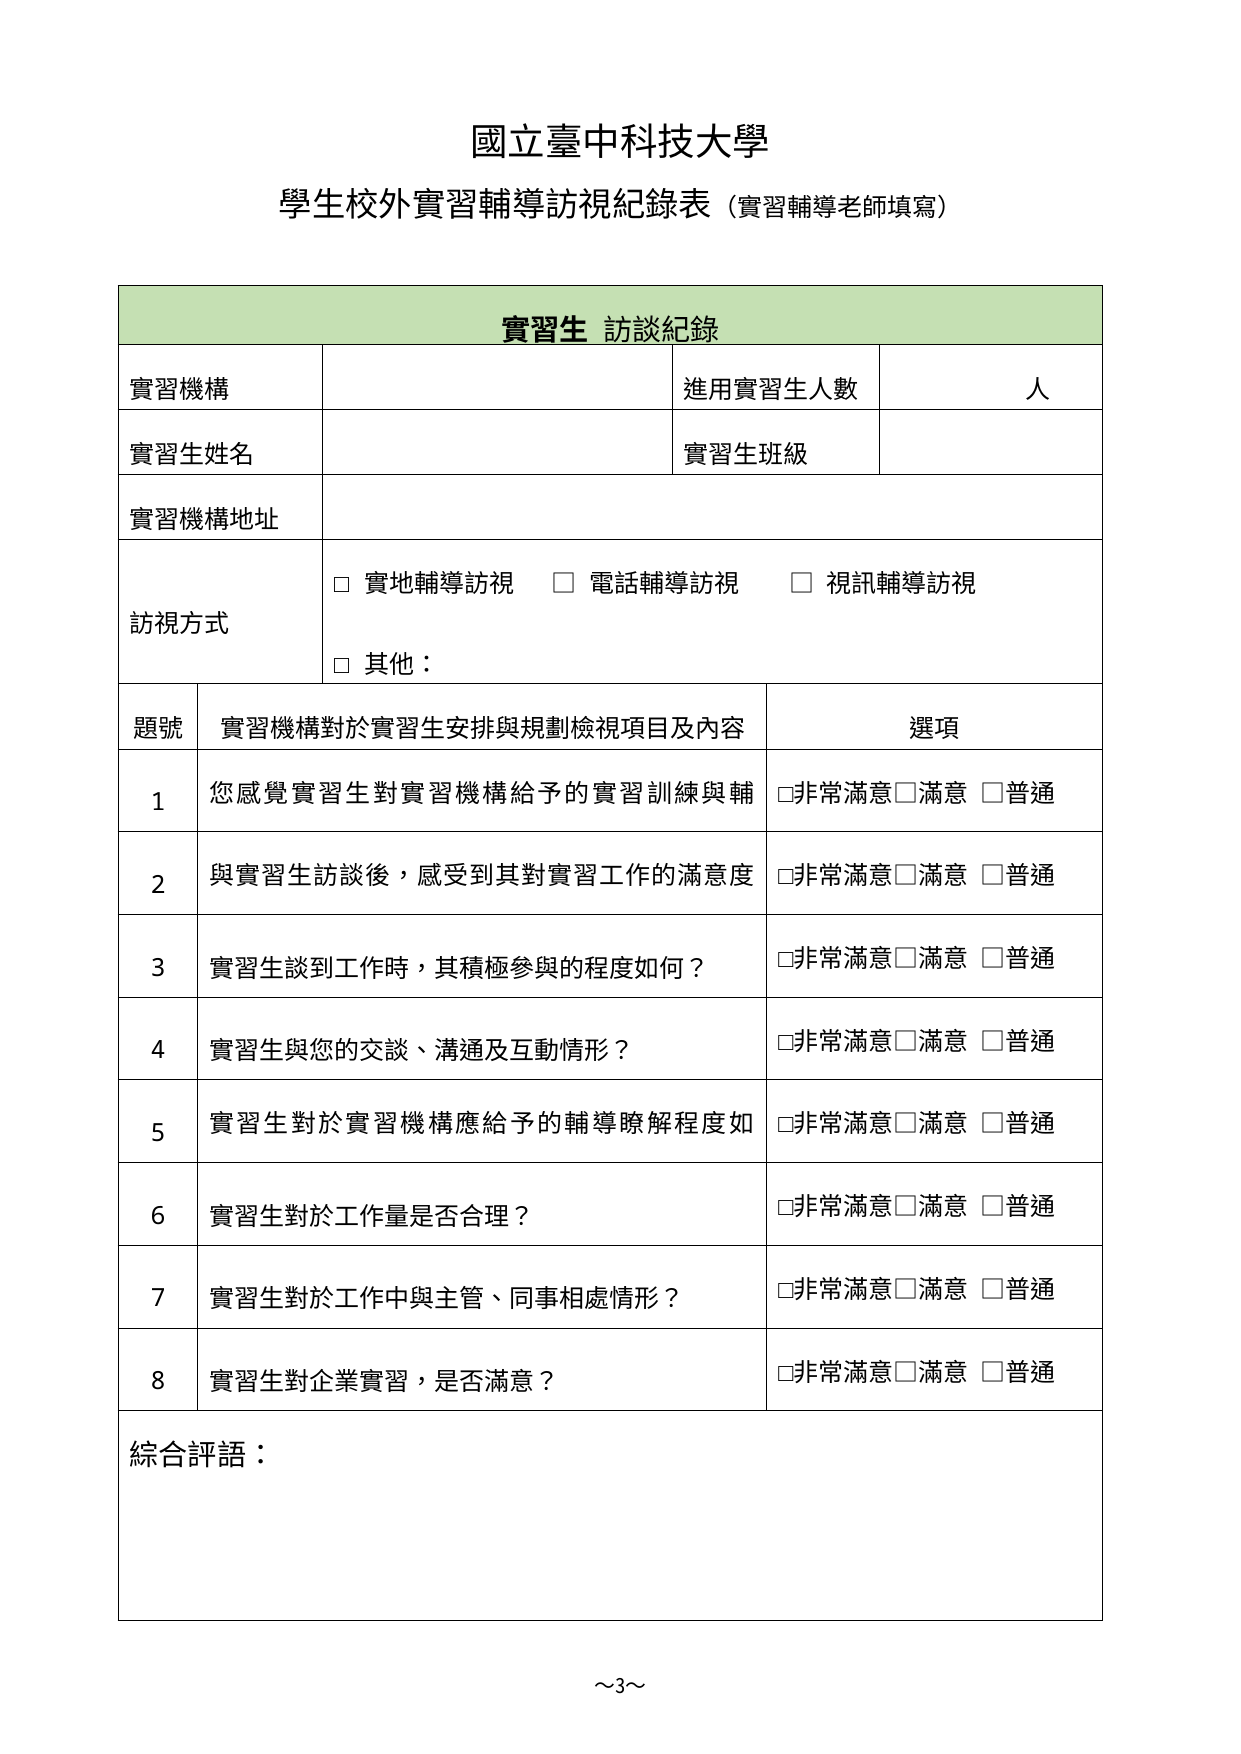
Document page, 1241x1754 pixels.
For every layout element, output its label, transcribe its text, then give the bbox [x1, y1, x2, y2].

table_cell 實習生班級 [673, 410, 879, 474]
table_cell 綜合評語： [119, 1411, 1102, 1620]
table_cell □非常滿意□滿意 □普通 □不滿意 □非常不滿意 [767, 915, 1102, 997]
table_cell 實習生對於工作量是否合理？ [198, 1163, 766, 1245]
table_cell 3 [119, 915, 197, 997]
table_cell □非常滿意□滿意 □普通 □不滿意 □非常不滿意 [767, 998, 1102, 1079]
table_cell 8 [119, 1329, 197, 1410]
table_cell 1 [119, 750, 197, 831]
table_cell 實習生對於工作中與主管、同事相處情形？ [198, 1246, 766, 1327]
table_cell [323, 475, 1102, 539]
table_cell 2 [119, 832, 197, 914]
table_cell 進用實習生人數 [673, 345, 879, 409]
table_cell 實習生姓名 [119, 410, 322, 474]
text 學生校外實習輔導訪視紀錄表（實習輔導老師填寫） [118, 160, 1122, 222]
table_cell □非常滿意□滿意 □普通 □不滿意 □非常不滿意 [767, 1246, 1102, 1327]
table_cell □非常滿意□滿意 □普通 □不滿意 □非常不滿意 [767, 1329, 1102, 1410]
table_cell 人 [880, 345, 1102, 409]
table_cell 4 [119, 998, 197, 1079]
table_cell 您感覺實習生對實習機構給予的實習訓練與輔導，是否落實而滿意？ [198, 750, 766, 831]
table_cell 實習機構 [119, 345, 322, 409]
table_cell □非常滿意□滿意 □普通 □不滿意 □非常不滿意 [767, 750, 1102, 831]
table_cell □非常滿意□滿意 □普通 □不滿意 □非常不滿意 [767, 1163, 1102, 1245]
table_cell 訪視方式 [119, 540, 322, 683]
table_cell 6 [119, 1163, 197, 1245]
table_cell 選項 [767, 684, 1102, 748]
table_cell [323, 345, 672, 409]
table_cell 實習生與您的交談、溝通及互動情形？ [198, 998, 766, 1079]
table_cell 5 [119, 1080, 197, 1162]
table_cell [323, 410, 672, 474]
table_cell 與實習生訪談後，感受到其對實習工作的滿意度如何？ [198, 832, 766, 914]
table_cell 實習生對於實習機構應給予的輔導瞭解程度如何？ [198, 1080, 766, 1162]
table_cell 實習機構對於實習生安排與規劃檢視項目及內容 [198, 684, 766, 748]
table_header 實習生 訪談紀錄 [119, 286, 1102, 344]
table_cell 7 [119, 1246, 197, 1327]
table_cell 實習機構地址 [119, 475, 322, 539]
table_cell □ 實地輔導訪視 □ 電話輔導訪視 □ 視訊輔導訪視 □ 其他： [323, 540, 1102, 683]
text 國立臺中科技大學 [118, 97, 1122, 160]
table_cell [880, 410, 1102, 474]
table_cell □非常滿意□滿意 □普通 □不滿意 □非常不滿意 [767, 832, 1102, 914]
table_cell 實習生談到工作時，其積極參與的程度如何？ [198, 915, 766, 997]
table_cell □非常滿意□滿意 □普通 □不滿意 □非常不滿意 [767, 1080, 1102, 1162]
table_cell 題號 [119, 684, 197, 748]
table_cell 實習生對企業實習，是否滿意？ [198, 1329, 766, 1410]
